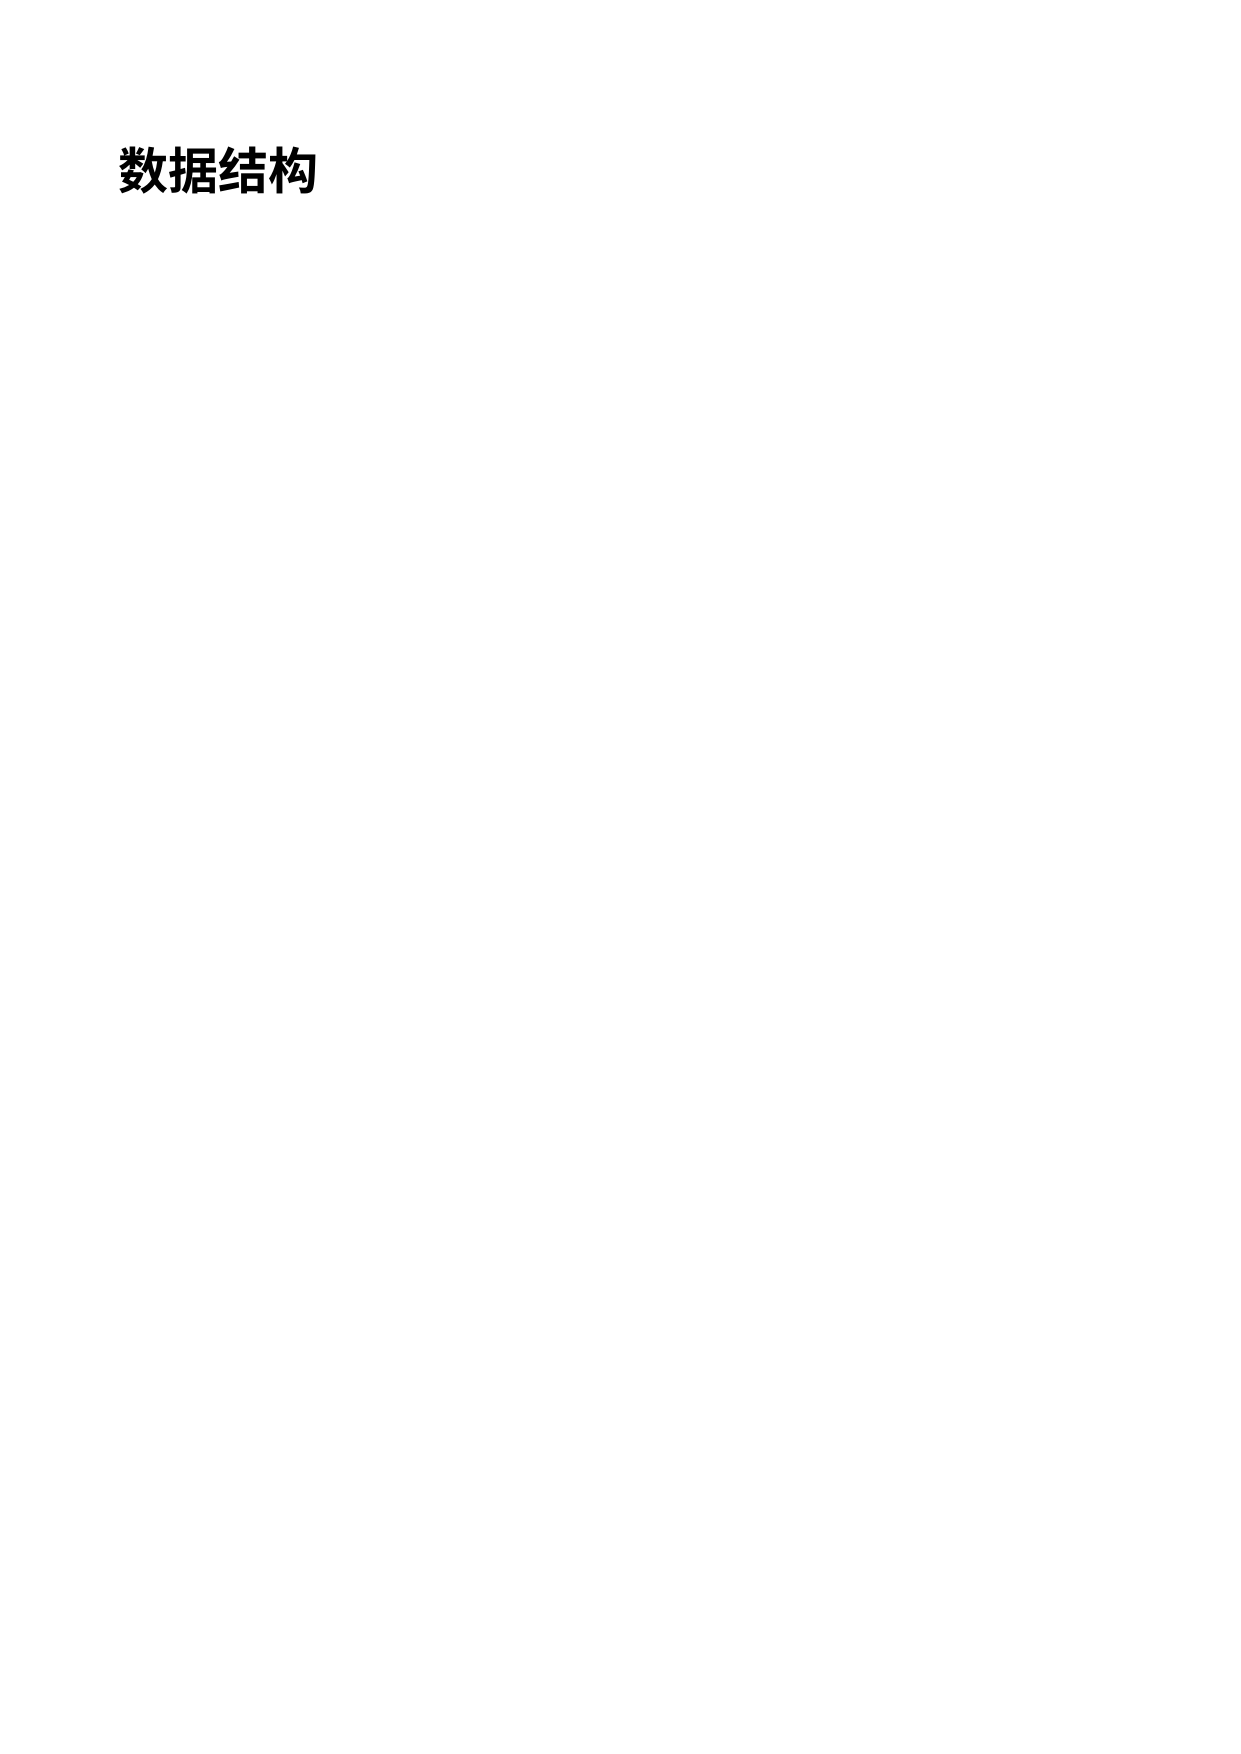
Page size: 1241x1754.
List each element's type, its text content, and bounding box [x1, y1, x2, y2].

subtitle 数据结构 [118, 143, 1122, 201]
